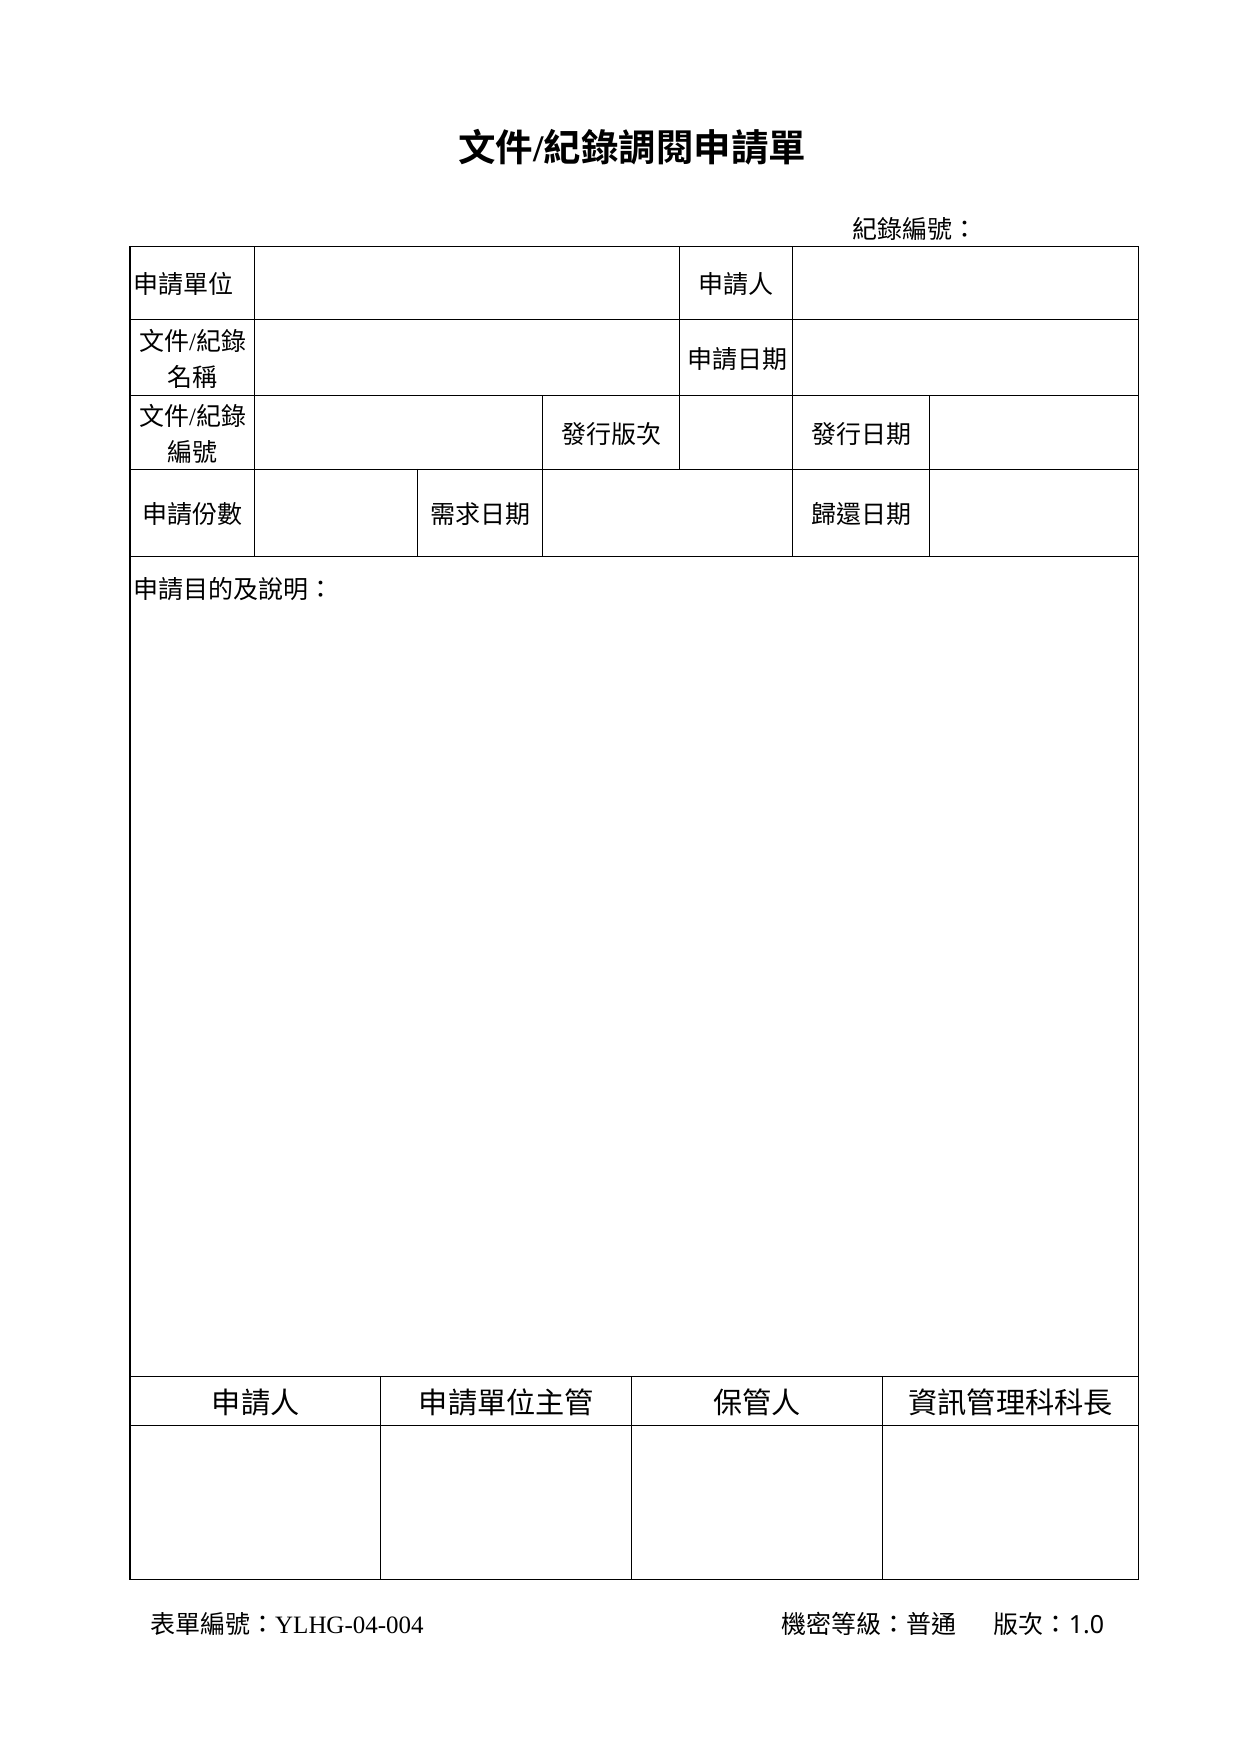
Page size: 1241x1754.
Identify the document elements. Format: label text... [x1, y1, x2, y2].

table_cell 申請日期 [680, 320, 792, 395]
table_cell [930, 470, 1138, 556]
table_cell 歸還日期 [793, 470, 929, 556]
table_cell 文件/紀錄名稱 [131, 320, 254, 395]
table_cell 申請單位主管 [381, 1377, 631, 1424]
table_cell 需求日期 [418, 470, 542, 556]
text 文件/紀錄調閱申請單 [130, 118, 1134, 172]
table_header [793, 247, 1138, 319]
table_cell [543, 470, 792, 556]
table_cell 發行日期 [793, 396, 929, 469]
table_cell [255, 396, 542, 469]
table_cell 申請目的及說明： [131, 557, 1138, 1376]
table_cell [255, 320, 679, 395]
table_cell [255, 470, 417, 556]
table_cell [632, 1426, 882, 1579]
table_header [255, 247, 679, 319]
table_header 申請人 [680, 247, 792, 319]
table_cell 發行版次 [543, 396, 679, 469]
table_cell [680, 396, 792, 469]
text 紀錄編號： [130, 210, 1009, 246]
table_cell 保管人 [632, 1377, 882, 1424]
table_cell 文件/紀錄編號 [131, 396, 254, 469]
table_cell 申請份數 [131, 470, 254, 556]
table_cell [131, 1426, 380, 1579]
table_cell [883, 1426, 1138, 1579]
table_header 申請單位 [131, 247, 254, 319]
table_cell [930, 396, 1138, 469]
table_cell 資訊管理科科長 [883, 1377, 1138, 1424]
table_cell [381, 1426, 631, 1579]
table_cell 申請人 [131, 1377, 380, 1424]
table_cell [793, 320, 1138, 395]
